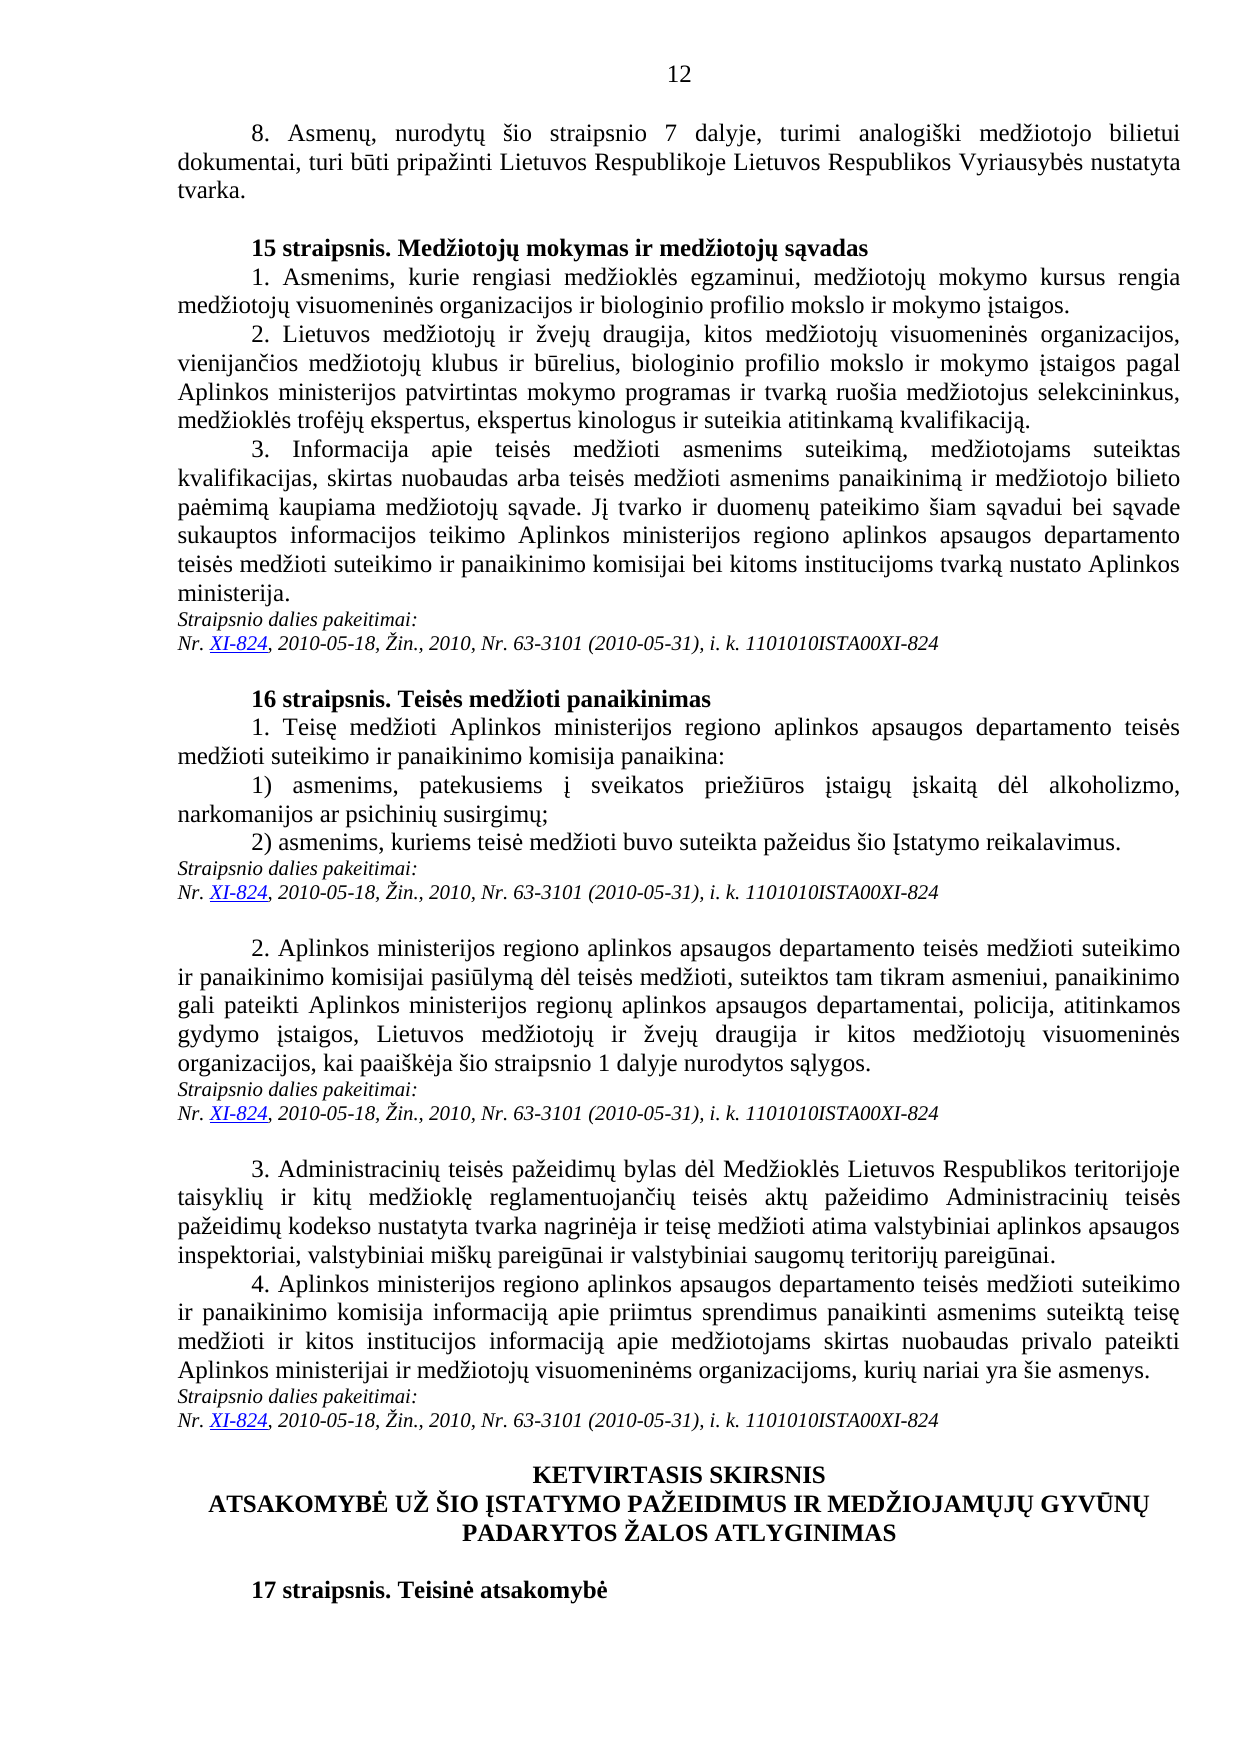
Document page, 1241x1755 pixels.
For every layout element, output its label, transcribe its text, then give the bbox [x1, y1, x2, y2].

text 15 straipsnis. Medžiotojų mokymas ir medžiotojų sąvadas [177, 233, 1181, 262]
text 2) asmenims, kuriems teisė medžioti buvo suteikta pažeidus šio Įstatymo reikalavimus. [177, 827, 1181, 856]
text Straipsnio dalies pakeitimai: [177, 1384, 1181, 1408]
text 4. Aplinkos ministerijos regiono aplinkos apsaugos departamento teisės medžioti suteikimo ir panaikinimo komisija informaciją apie priimtus sprendimus panaikinti asmenims suteiktą teisę medžioti ir kitos institucijos informaciją apie medžiotojams skirtas nuobaudas privalo pateikti Aplinkos ministerijai ir medžiotojų visuomeninėms organizacijoms, kurių nariai yra šie asmenys. [177, 1269, 1181, 1384]
text Straipsnio dalies pakeitimai: [177, 607, 1181, 631]
text KETVIRTASIS SKIRSNIS [177, 1461, 1181, 1489]
text Nr. XI-824, 2010-05-18, Žin., 2010, Nr. 63-3101 (2010-05-31), i. k. 1101010ISTA00XI-824 [177, 1101, 1181, 1125]
text Straipsnio dalies pakeitimai: [177, 1077, 1181, 1101]
text 8. Asmenų, nurodytų šio straipsnio 7 dalyje, turimi analogiški medžiotojo bilietui dokumentai, turi būti pripažinti Lietuvos Respublikoje Lietuvos Respublikos Vyriausybės nustatyta tvarka. [177, 118, 1181, 204]
text 16 straipsnis. Teisės medžioti panaikinimas [177, 684, 1181, 712]
text Nr. XI-824, 2010-05-18, Žin., 2010, Nr. 63-3101 (2010-05-31), i. k. 1101010ISTA00XI-824 [177, 631, 1181, 655]
text 3. Administracinių teisės pažeidimų bylas dėl Medžioklės Lietuvos Respublikos teritorijoje taisyklių ir kitų medžioklę reglamentuojančių teisės aktų pažeidimo Administracinių teisės pažeidimų kodekso nustatyta tvarka nagrinėja ir teisę medžioti atima valstybiniai aplinkos apsaugos inspektoriai, valstybiniai miškų pareigūnai ir valstybiniai saugomų teritorijų pareigūnai. [177, 1154, 1181, 1269]
text 1. Asmenims, kurie rengiasi medžioklės egzaminui, medžiotojų mokymo kursus rengia medžiotojų visuomeninės organizacijos ir biologinio profilio mokslo ir mokymo įstaigos. [177, 262, 1181, 319]
text Nr. XI-824, 2010-05-18, Žin., 2010, Nr. 63-3101 (2010-05-31), i. k. 1101010ISTA00XI-824 [177, 1408, 1181, 1432]
text 1. Teisę medžioti Aplinkos ministerijos regiono aplinkos apsaugos departamento teisės medžioti suteikimo ir panaikinimo komisija panaikina: [177, 712, 1181, 770]
text 3. Informacija apie teisės medžioti asmenims suteikimą, medžiotojams suteiktas kvalifikacijas, skirtas nuobaudas arba teisės medžioti asmenims panaikinimą ir medžiotojo bilieto paėmimą kaupiama medžiotojų sąvade. Jį tvarko ir duomenų pateikimo šiam sąvadui bei sąvade sukauptos informacijos teikimo Aplinkos ministerijos regiono aplinkos apsaugos departamento teisės medžioti suteikimo ir panaikinimo komisijai bei kitoms institucijoms tvarką nustato Aplinkos ministerija. [177, 434, 1181, 607]
text 17 straipsnis. Teisinė atsakomybė [177, 1576, 1181, 1604]
text 2. Aplinkos ministerijos regiono aplinkos apsaugos departamento teisės medžioti suteikimo ir panaikinimo komisijai pasiūlymą dėl teisės medžioti, suteiktos tam tikram asmeniui, panaikinimo gali pateikti Aplinkos ministerijos regionų aplinkos apsaugos departamentai, policija, atitinkamos gydymo įstaigos, Lietuvos medžiotojų ir žvejų draugija ir kitos medžiotojų visuomeninės organizacijos, kai paaiškėja šio straipsnio 1 dalyje nurodytos sąlygos. [177, 933, 1181, 1077]
text Straipsnio dalies pakeitimai: [177, 856, 1181, 880]
text 2. Lietuvos medžiotojų ir žvejų draugija, kitos medžiotojų visuomeninės organizacijos, vienijančios medžiotojų klubus ir būrelius, biologinio profilio mokslo ir mokymo įstaigos pagal Aplinkos ministerijos patvirtintas mokymo programas ir tvarką ruošia medžiotojus selekcininkus, medžioklės trofėjų ekspertus, ekspertus kinologus ir suteikia atitinkamą kvalifikaciją. [177, 319, 1181, 434]
text 1) asmenims, patekusiems į sveikatos priežiūros įstaigų įskaitą dėl alkoholizmo, narkomanijos ar psichinių susirgimų; [177, 770, 1181, 827]
text ATSAKOMYBĖ UŽ ŠIO ĮSTATYMO PAŽEIDIMUS IR MEDŽIOJAMŲJŲ GYVŪNŲ PADARYTOS ŽALOS ATLYGINIMAS [177, 1489, 1181, 1547]
text Nr. XI-824, 2010-05-18, Žin., 2010, Nr. 63-3101 (2010-05-31), i. k. 1101010ISTA00XI-824 [177, 880, 1181, 904]
